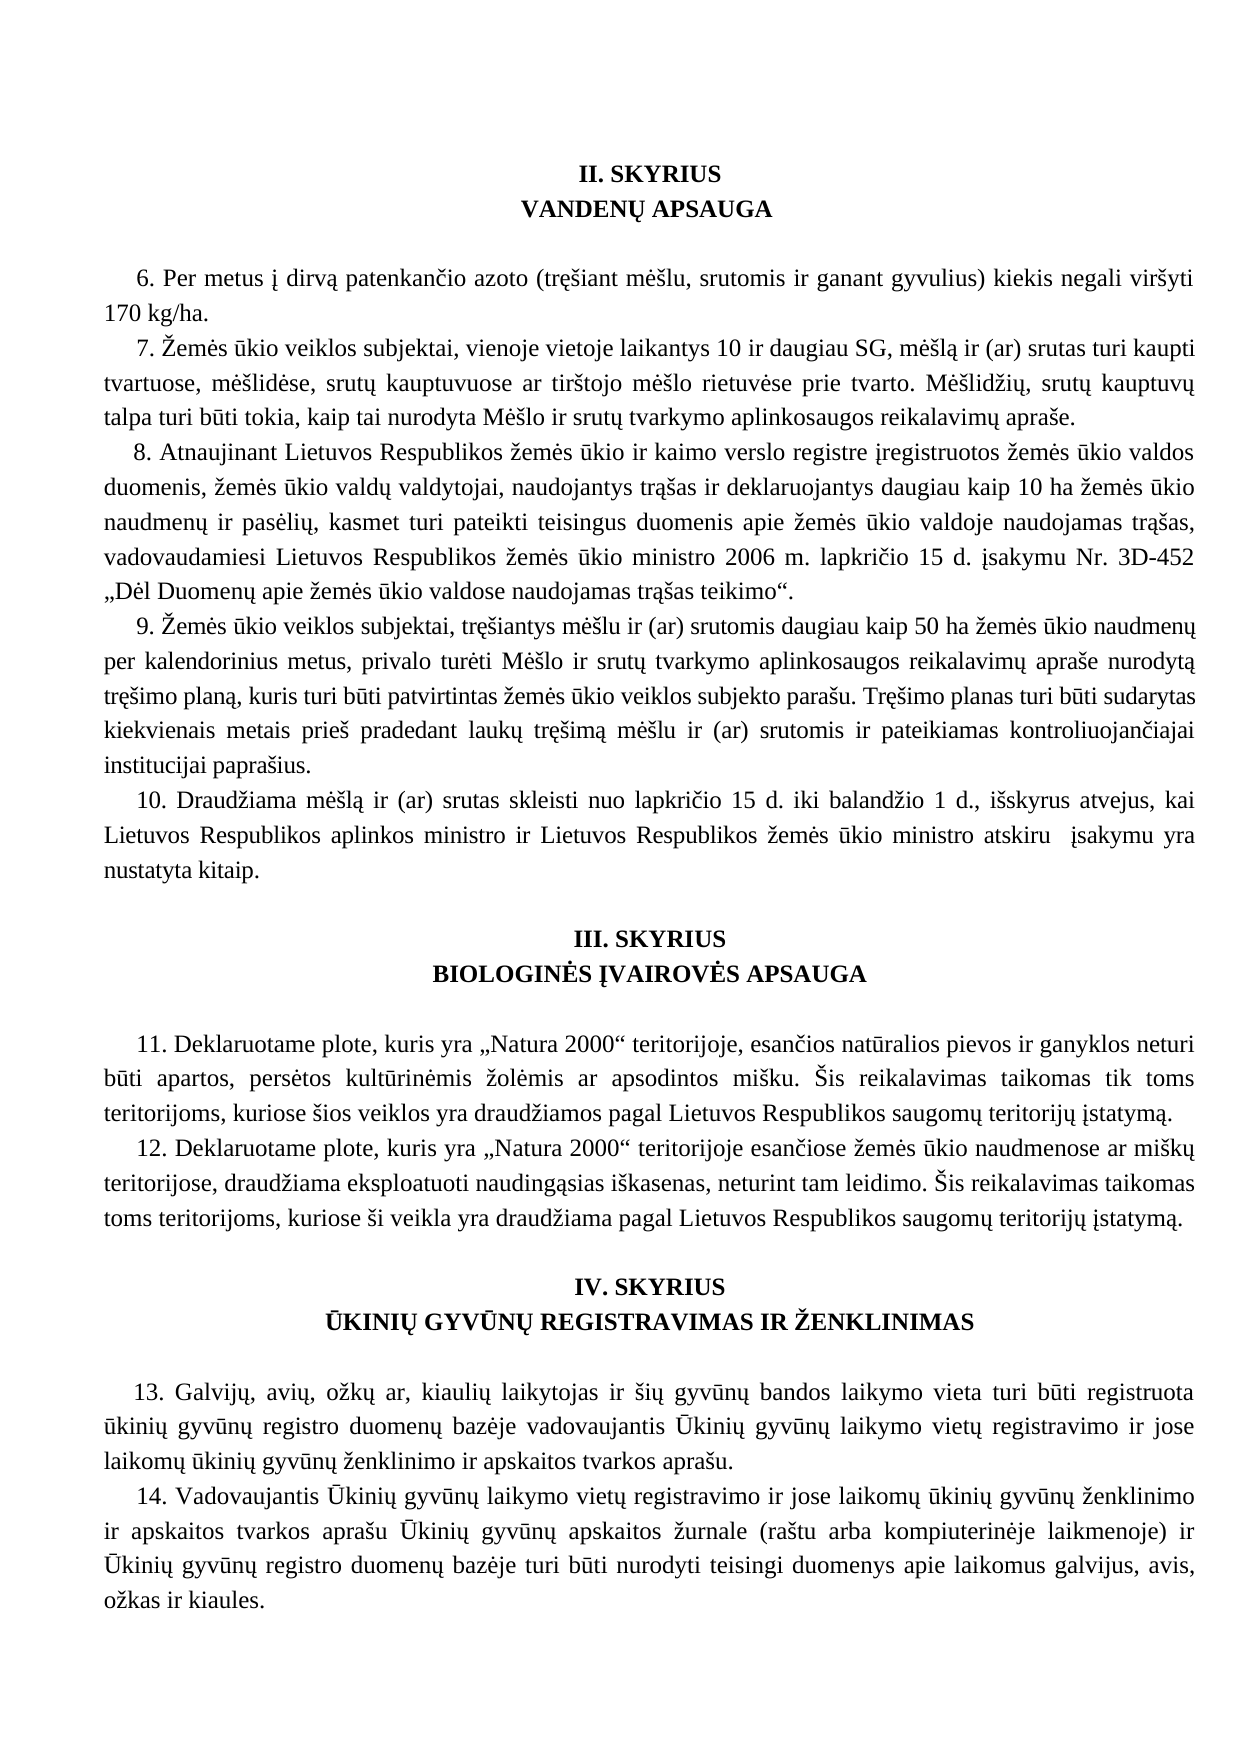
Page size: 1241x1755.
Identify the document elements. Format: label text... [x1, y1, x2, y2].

text 13. Galvijų, avių, ožkų ar, kiaulių laikytojas ir šių gyvūnų bandos laikymo vieta turi būti registruota ūkinių gyvūnų registro duomenų bazėje vadovaujantis Ūkinių gyvūnų laikymo vietų registravimo ir jose laikomų ūkinių gyvūnų ženklinimo ir apskaitos tvarkos aprašu. [103, 1371, 1196, 1475]
text 7. Žemės ūkio veiklos subjektai, vienoje vietoje laikantys 10 ir daugiau SG, mėšlą ir (ar) srutas turi kaupti tvartuose, mėšlidėse, srutų kauptuvuose ar tirštojo mėšlo rietuvėse prie tvarto. Mėšlidžių, srutų kauptuvų talpa turi būti tokia, kaip tai nurodyta Mėšlo ir srutų tvarkymo aplinkosaugos reikalavimų apraše. [103, 327, 1196, 431]
text 6. Per metus į dirvą patenkančio azoto (tręšiant mėšlu, srutomis ir ganant gyvulius) kiekis negali viršyti 170 kg/ha. [103, 257, 1196, 327]
text ŪKINIŲ GYVŪNŲ registravimas ir ženklinimas [103, 1301, 1196, 1336]
text 14. Vadovaujantis Ūkinių gyvūnų laikymo vietų registravimo ir jose laikomų ūkinių gyvūnų ženklinimo ir apskaitos tvarkos aprašu Ūkinių gyvūnų apskaitos žurnale (raštu arba kompiuterinėje laikmenoje) ir Ūkinių gyvūnų registro duomenų bazėje turi būti nurodyti teisingi duomenys apie laikomus galvijus, avis, ožkas ir kiaules. [103, 1475, 1196, 1614]
text biologinės įvairovės APSAUGA [103, 953, 1196, 988]
text 12. Deklaruotame plote, kuris yra „Natura 2000“ teritorijoje esančiose žemės ūkio naudmenose ar miškų teritorijose, draudžiama eksploatuoti naudingąsias iškasenas, neturint tam leidimo. Šis reikalavimas taikomas toms teritorijoms, kuriose ši veikla yra draudžiama pagal Lietuvos Respublikos saugomų teritorijų įstatymą. [103, 1127, 1196, 1231]
text 8. Atnaujinant Lietuvos Respublikos žemės ūkio ir kaimo verslo registre įregistruotos žemės ūkio valdos duomenis, žemės ūkio valdų valdytojai, naudojantys trąšas ir deklaruojantys daugiau kaip 10 ha žemės ūkio naudmenų ir pasėlių, kasmet turi pateikti teisingus duomenis apie žemės ūkio valdoje naudojamas trąšas, vadovaudamiesi Lietuvos Respublikos žemės ūkio ministro 2006 m. lapkričio 15 d. įsakymu Nr. 3D-452 „Dėl Duomenų apie žemės ūkio valdose naudojamas trąšas teikimo“. [103, 431, 1196, 605]
text VANDENŲ APSAUGA [103, 188, 1196, 222]
text IV. SKYRIUS [103, 1266, 1196, 1301]
text II. sKYRIUS [103, 153, 1196, 188]
text IIi. sKYRIUS [103, 918, 1196, 953]
text 10. Draudžiama mėšlą ir (ar) srutas skleisti nuo lapkričio 15 d. iki balandžio 1 d., išskyrus atvejus, kai Lietuvos Respublikos aplinkos ministro ir Lietuvos Respublikos žemės ūkio ministro atskiru įsakymu yra nustatyta kitaip. [103, 779, 1196, 883]
text 9. Žemės ūkio veiklos subjektai, tręšiantys mėšlu ir (ar) srutomis daugiau kaip 50 ha žemės ūkio naudmenų per kalendorinius metus, privalo turėti Mėšlo ir srutų tvarkymo aplinkosaugos reikalavimų apraše nurodytą tręšimo planą, kuris turi būti patvirtintas žemės ūkio veiklos subjekto parašu. Tręšimo planas turi būti sudarytas kiekvienais metais prieš pradedant laukų tręšimą mėšlu ir (ar) srutomis ir pateikiamas kontroliuojančiajai institucijai paprašius. [103, 605, 1196, 779]
text 11. Deklaruotame plote, kuris yra „Natura 2000“ teritorijoje, esančios natūralios pievos ir ganyklos neturi būti apartos, persėtos kultūrinėmis žolėmis ar apsodintos mišku. Šis reikalavimas taikomas tik toms teritorijoms, kuriose šios veiklos yra draudžiamos pagal Lietuvos Respublikos saugomų teritorijų įstatymą. [103, 1023, 1196, 1127]
